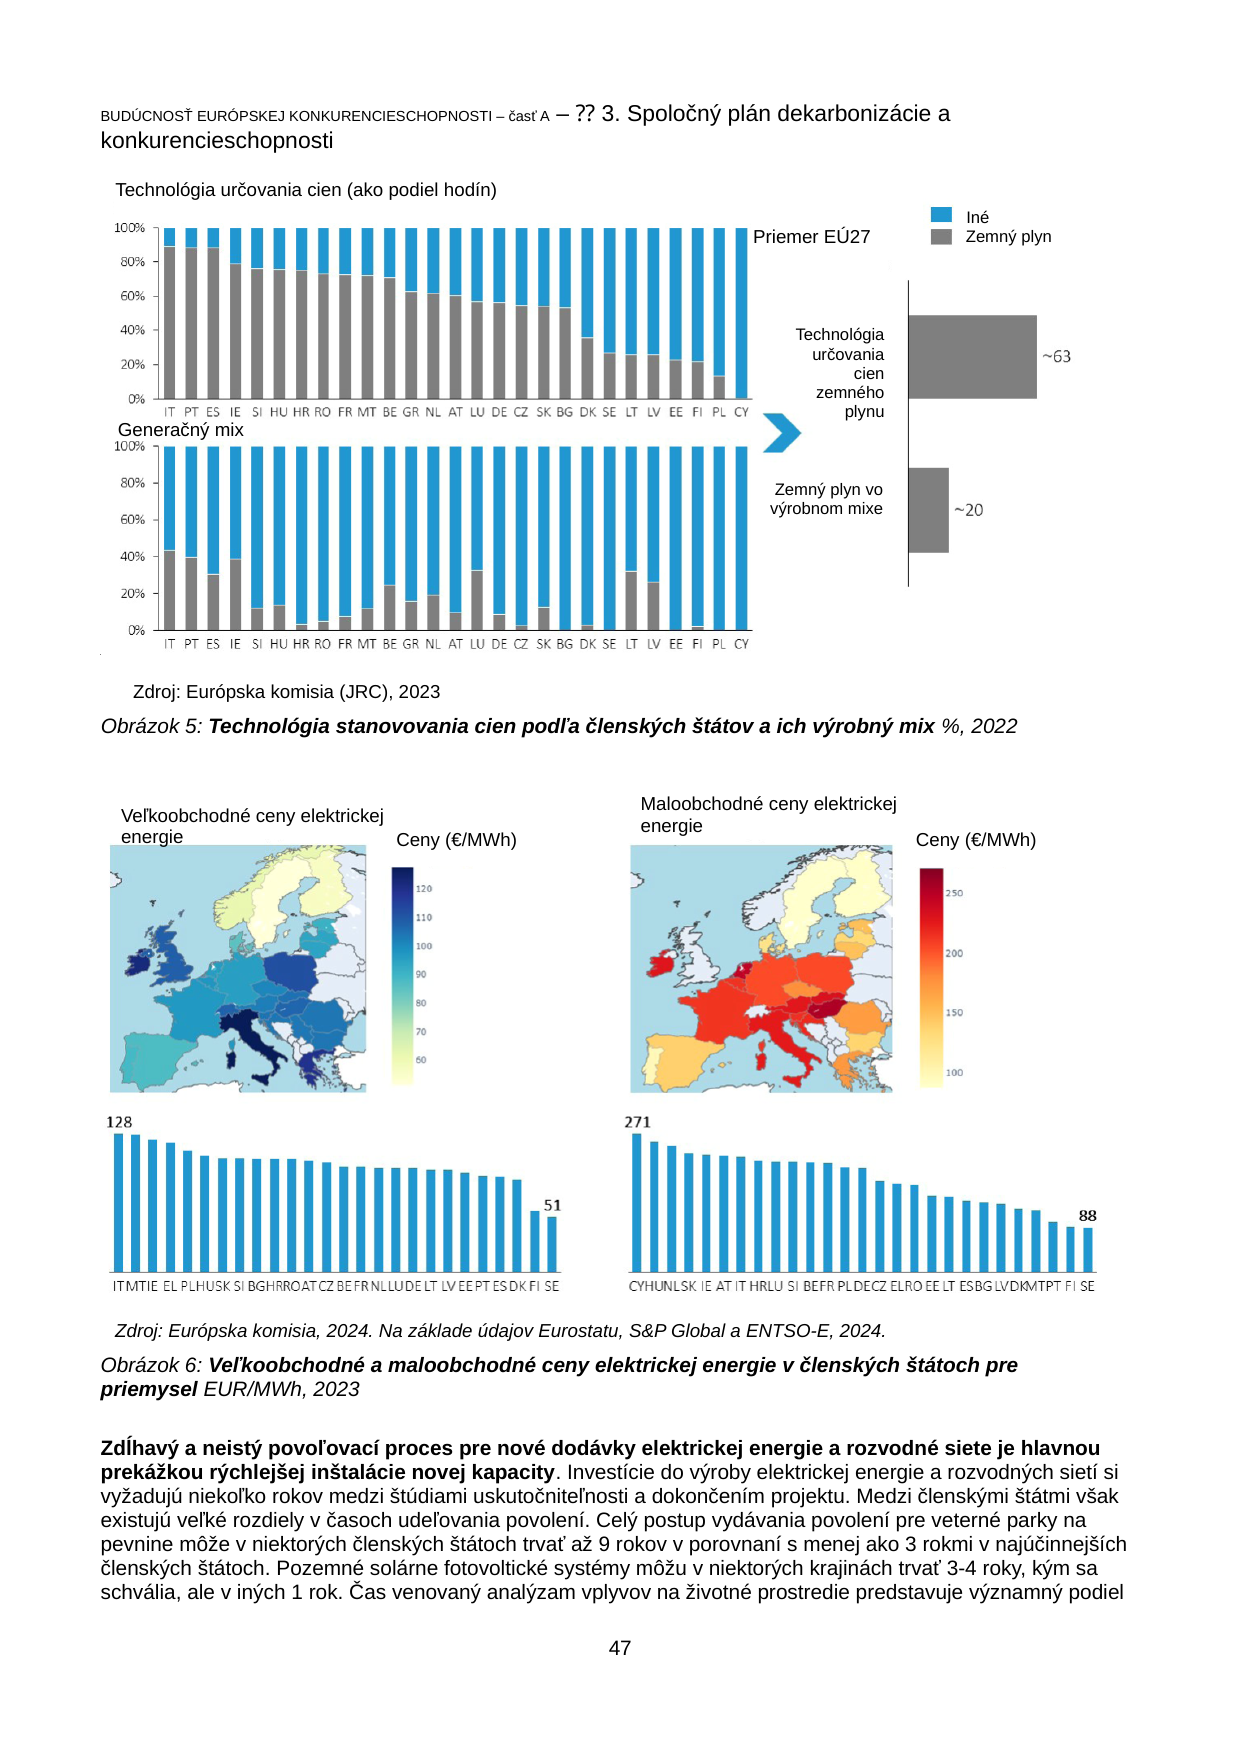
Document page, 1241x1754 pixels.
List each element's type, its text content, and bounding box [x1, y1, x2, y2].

picture [454, 839, 463, 845]
picture [974, 839, 983, 845]
text Obrázok 5: Technológia stanovovania cien podľa členských štátov a ich výrobný mix %, 2022 [349, 184, 493, 198]
text Obrázok 6: Veľkoobchodné a maloobchodné ceny elektrickej energie v členských štátoch pre priemysel EUR/MWh, 2023 [100, 798, 1104, 839]
picture [100, 839, 1105, 1294]
picture [100, 198, 1081, 655]
text Obrázok 5: Technológia stanovovania cien podľa členských štátov a ich výrobný mix %, 2022 [101, 184, 349, 198]
text Zdĺhavý a neistý povoľovací proces pre nové dodávky elektrickej energie a rozvodné siete je hlavnou prekážkou rýchlejšej inštalácie novej kapacity. Investície do výroby elektrickej energie a rozvodných sietí si vyžadujú niekoľko rokov medzi štúdiami uskutočniteľnosti a dokončením projektu. Medzi členskými štátmi však existujú veľké rozdiely v časoch udeľovania povolení. Celý postup vydávania povolení pre veterné parky na pevnine môže v niektorých členských štátoch trvať až 9 rokov v porovnaní s menej ako 3 rokmi v najúčinnejších členských štátoch. Pozemné solárne fotovoltické systémy môžu v niektorých krajinách trvať 3-4 roky, kým sa schvália, ale v iných 1 rok. Čas venovaný analýzam vplyvov na životné prostredie predstavuje významný podiel [100, 1436, 1140, 1604]
text Obrázok 5: Technológia stanovovania cien podľa členských štátov a ich výrobný mix %, 2022 [493, 184, 1081, 198]
text Obrázok 6: Veľkoobchodné a maloobchodné ceny elektrickej energie v členských štátoch pre priemysel EUR/MWh, 2023 [100, 1294, 1104, 1400]
text Obrázok 5: Technológia stanovovania cien podľa členských štátov a ich výrobný mix %, 2022 [101, 655, 1081, 738]
